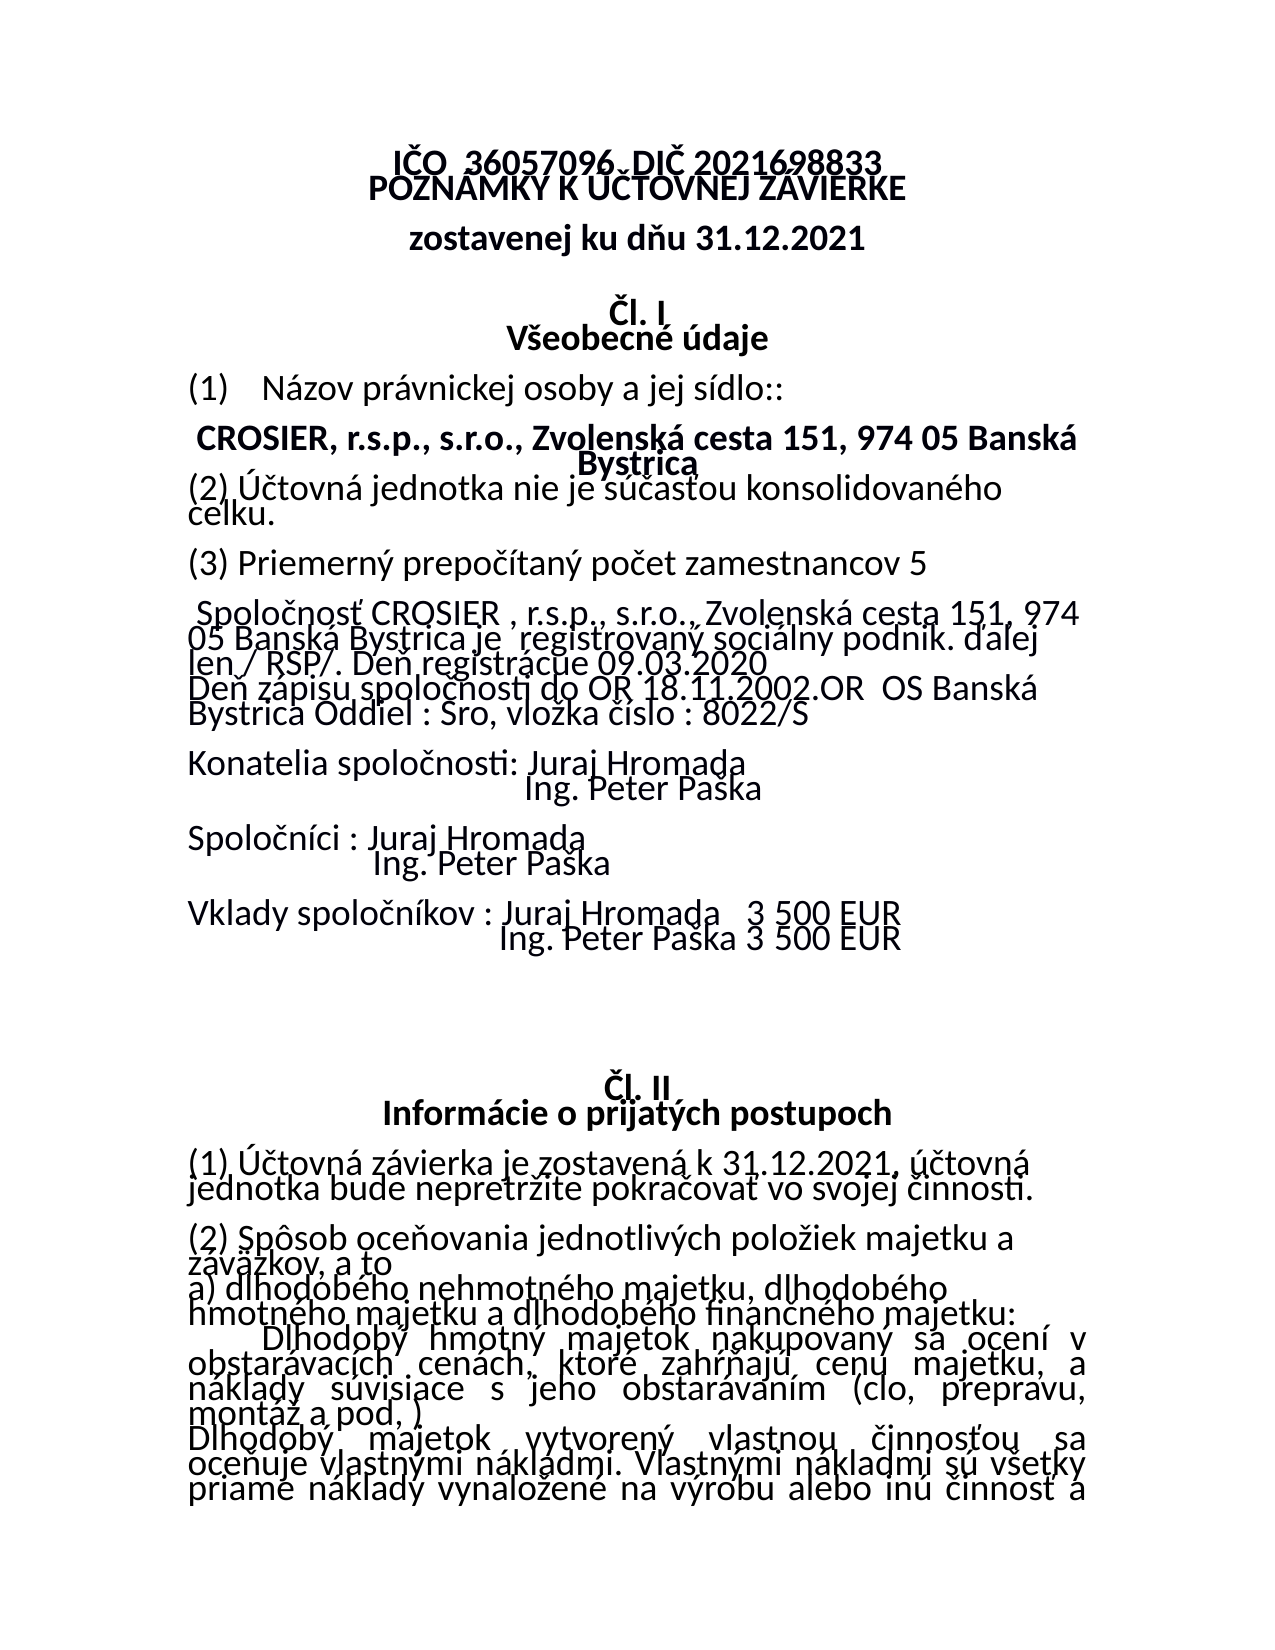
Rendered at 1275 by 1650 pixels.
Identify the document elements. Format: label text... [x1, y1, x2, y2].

text IČO 36057096 DIČ 2021698833 [604, 150, 778, 175]
text Ing. Peter Paška [582, 850, 1087, 875]
text Vklady spoločníkov : Juraj Hromada 3 500 EUR [428, 900, 697, 925]
text Ing. Peter Paška [187, 850, 578, 875]
text Všeobecné údaje [187, 325, 582, 350]
text Spoločnosť CROSIER , r.s.p., s.r.o., Zvolenská cesta 151, 974 05 Banská Bystrica je registrovaný sociálny podnik. ďalej len / RSP/. Deň registrácue 09.03.2020 [187, 600, 1087, 675]
text (2) Spôsob oceňovania jednotlivých položiek majetku a záväzkov, a to [187, 1225, 1087, 1275]
text (3) Priemerný prepočítaný počet zamestnancov 5 [222, 550, 1087, 575]
text Vklady spoločníkov : Juraj Hromada 3 500 EUR [356, 900, 424, 925]
text Informácie o prijatých postupoch [708, 1100, 874, 1125]
text Čl. I [635, 300, 1087, 325]
text Ing. Peter Paška 3 500 EUR [187, 925, 566, 950]
text IČO 36057096 DIČ 2021698833 [490, 150, 606, 175]
text CROSIER, r.s.p., s.r.o., Zvolenská cesta 151, 974 05 Banská Bystrica [187, 425, 1087, 475]
text Deň zápisu spoločnosti do OR 18.11.2002.OR OS Banská Bystrica Oddiel : Sro, vložka číslo : 8022/S [187, 675, 1087, 725]
list Názov právnickej osoby a jej sídlo:: [193, 375, 223, 400]
text Všeobecné údaje [720, 325, 1087, 350]
text Čl. II [630, 1075, 1087, 1100]
text Čl. I [187, 300, 630, 325]
text Konatelia spoločnosti: Juraj Hromada [299, 750, 393, 775]
text a) dlhodobého nehmotného majetku, dlhodobého hmotného majetku a dlhodobého finančného majetku: [187, 1275, 712, 1325]
text Vklady spoločníkov : Juraj Hromada 3 500 EUR [269, 900, 353, 925]
list Názov právnickej osoby a jej sídlo:: [222, 375, 473, 400]
text (1) Účtovná závierka je zostavená k 31.12.2021, účtovná jednotka bude nepretržite pokračovať vo svojej činnosti. [187, 1150, 1087, 1200]
text a) dlhodobého nehmotného majetku, dlhodobého hmotného majetku a dlhodobého finančného majetku: [842, 1275, 1087, 1325]
text Informácie o prijatých postupoch [187, 1100, 417, 1125]
text a) dlhodobého nehmotného majetku, dlhodobého hmotného majetku a dlhodobého finančného majetku: [711, 1275, 845, 1325]
text Konatelia spoločnosti: Juraj Hromada [726, 750, 1087, 775]
text zostavenej ku dňu 31.12.2021 [587, 225, 639, 250]
text Spoločníci : Juraj Hromada [565, 825, 1087, 850]
text Spoločníci : Juraj Hromada [187, 825, 247, 850]
text Všeobecné údaje [587, 325, 715, 350]
text Informácie o prijatých postupoch [879, 1100, 1087, 1125]
text IČO 36057096 DIČ 2021698833 [776, 150, 811, 175]
text IČO 36057096 DIČ 2021698833 [187, 150, 492, 175]
list Názov právnickej osoby a jej sídlo:: [583, 375, 730, 400]
text Konatelia spoločnosti: Juraj Hromada [396, 750, 723, 775]
text POZNÁMKY K ÚČTOVNEJ ZÁVIERKE [187, 175, 1087, 200]
text Informácie o prijatých postupoch [419, 1100, 703, 1125]
text zostavenej ku dňu 31.12.2021 [644, 225, 1087, 250]
text Spoločníci : Juraj Hromada [250, 825, 562, 850]
text zostavenej ku dňu 31.12.2021 [187, 225, 582, 250]
text Ing. Peter Paška [187, 775, 592, 800]
text Dlhodobý majetok vytvorený vlastnou činnosťou sa oceňuje vlastnými nákladmi. Vlastnými nákladmi sú všetky priame náklady vynaložené na výrobu alebo inú činnosť a [187, 1425, 1087, 1500]
text Ing. Peter Paška 3 500 EUR [708, 925, 1087, 950]
text Vklady spoločníkov : Juraj Hromada 3 500 EUR [700, 900, 1087, 925]
text Ing. Peter Paška [594, 775, 730, 800]
list Názov právnickej osoby a jej sídlo:: [477, 375, 580, 400]
text Dlhodobý hmotný majetok nakupovaný sa ocení v obstarávacích cenách, ktoré zahŕňajú cenu majetku, a náklady súvisiace s jeho obstarávaním (clo, prepravu, montáž a pod, ) [187, 1325, 1087, 1425]
list Názov právnickej osoby a jej sídlo:: [742, 375, 1087, 400]
text Konatelia spoločnosti: Juraj Hromada [187, 750, 296, 775]
text Čl. II [187, 1075, 625, 1100]
text Ing. Peter Paška [734, 775, 1087, 800]
text Ing. Peter Paška 3 500 EUR [569, 925, 704, 950]
text IČO 36057096 DIČ 2021698833 [838, 150, 1087, 175]
text (2) Účtovná jednotka nie je súčasťou konsolidovaného celku. [187, 475, 1087, 525]
